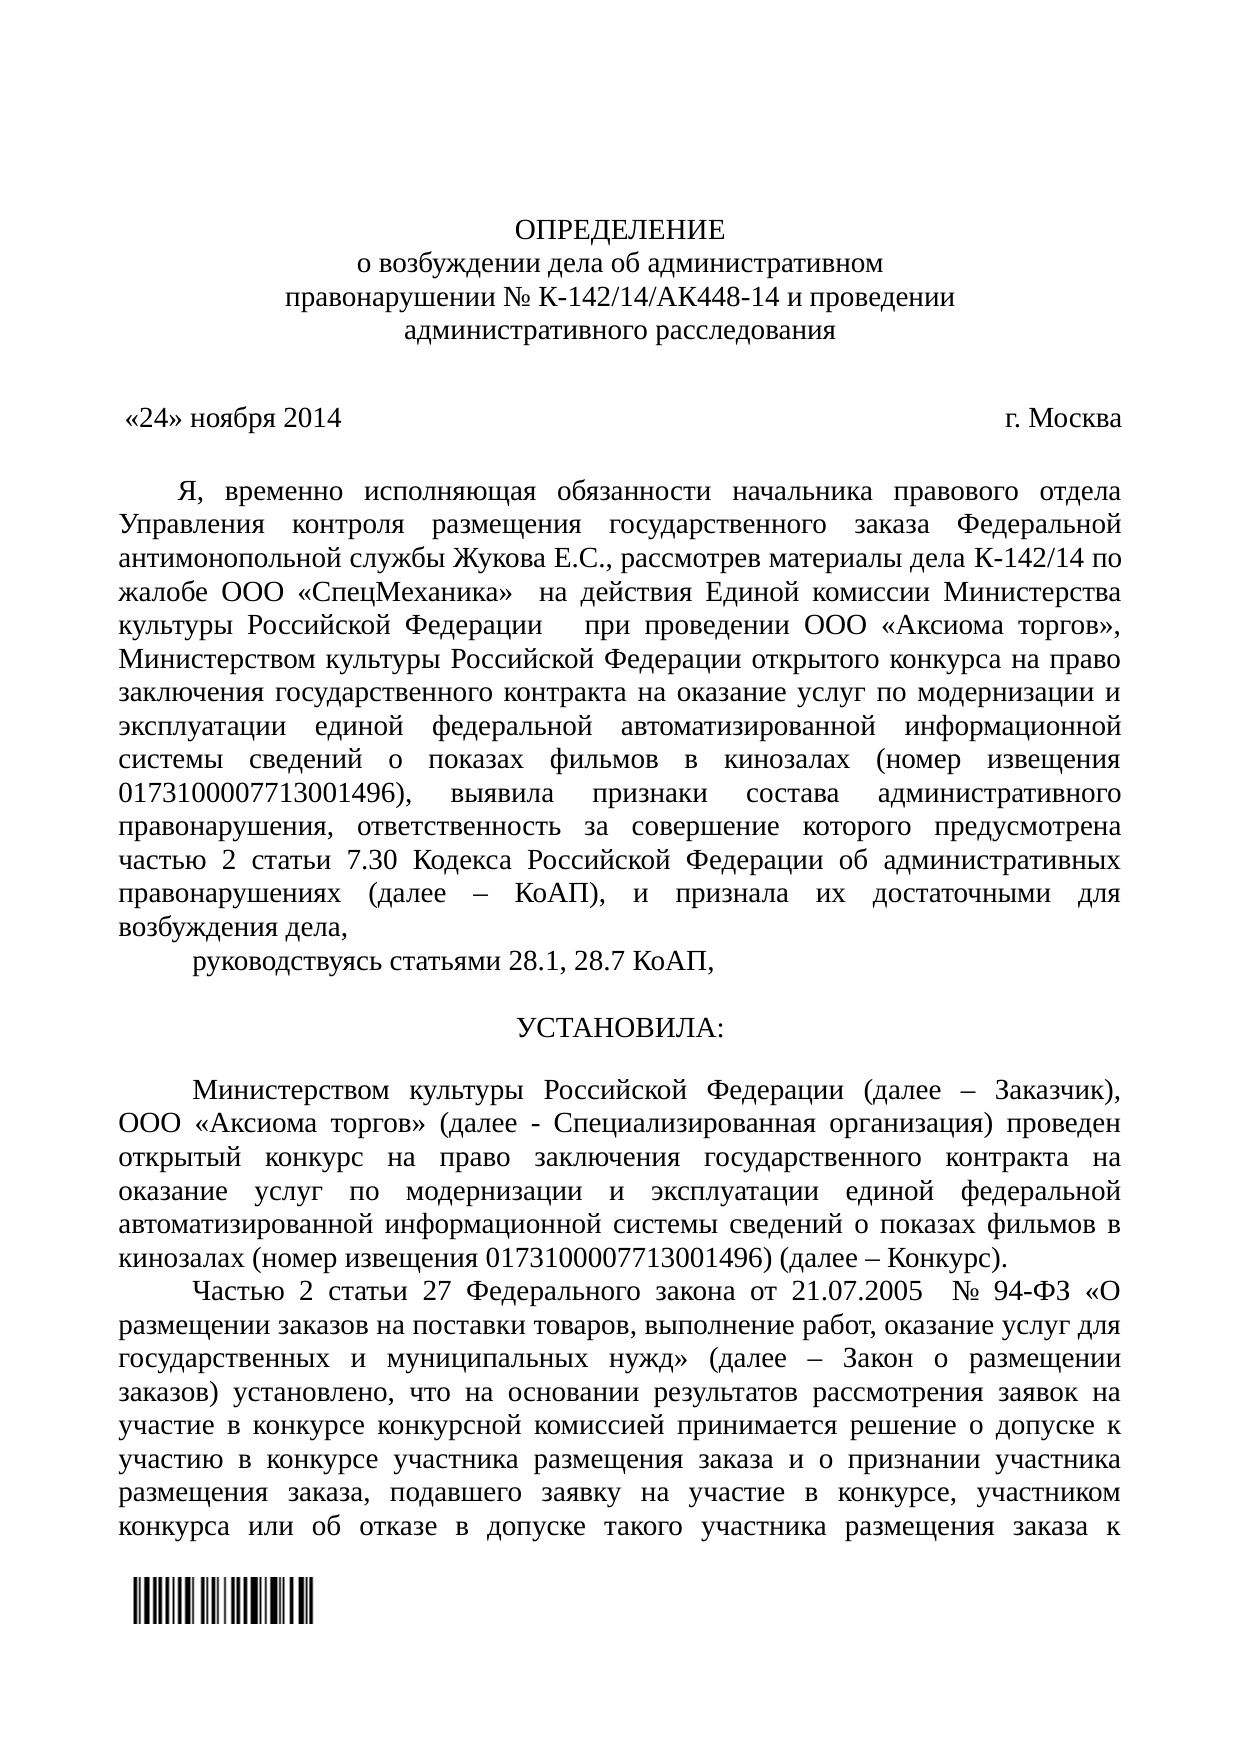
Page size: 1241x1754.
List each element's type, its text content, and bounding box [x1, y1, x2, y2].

picture [118, 1577, 331, 1624]
text административного расследования [118, 312, 1122, 346]
text ОПРЕДЕЛЕНИЕ [118, 212, 1122, 245]
text Я, временно исполняющая обязанности начальника правового отдела Управления контроля размещения государственного заказа Федеральной антимонопольной службы Жукова Е.С., рассмотрев материалы дела К-142/14 по жалобе ООО «СпецМеханика» на действия Единой комиссии Министерства культуры Российской Федерации при проведении ООО «Аксиома торгов», Министерством культуры Российской Федерации открытого конкурса на право заключения государственного контракта на оказание услуг по модернизации и эксплуатации единой федеральной автоматизированной информационной системы сведений о показах фильмов в кинозалах (номер извещения 0173100007713001496), выявила признаки состава административного правонарушения, ответственность за совершение которого предусмотрена частью 2 статьи 7.30 Кодекса Российской Федерации об административных правонарушениях (далее – КоАП), и признала их достаточными для возбуждения дела, [118, 473, 1122, 943]
text Министерством культуры Российской Федерации (далее – Заказчик), ООО «Аксиома торгов» (далее - Специализированная организация) проведен открытый конкурс на право заключения государственного контракта на оказание услуг по модернизации и эксплуатации единой федеральной автоматизированной информационной системы сведений о показах фильмов в кинозалах (номер извещения 0173100007713001496) (далее – Конкурс). [118, 1072, 1122, 1273]
text руководствуясь статьями 28.1, 28.7 КоАП, [118, 943, 1122, 976]
text правонарушении № К-142/14/АК448-14 и проведении [118, 279, 1122, 312]
text Частью 2 статьи 27 Федерального закона от 21.07.2005 № 94-ФЗ «О размещении заказов на поставки товаров, выполнение работ, оказание услуг для государственных и муниципальных нужд» (далее – Закон о размещении заказов) установлено, что на основании результатов рассмотрения заявок на участие в конкурсе конкурсной комиссией принимается решение о допуске к участию в конкурсе участника размещения заказа и о признании участника размещения заказа, подавшего заявку на участие в конкурсе, участником конкурса или об отказе в допуске такого участника размещения заказа к [118, 1273, 1122, 1542]
text «24» ноября 2014 г. Москва [118, 400, 1122, 434]
text о возбуждении дела об административном [118, 245, 1122, 279]
text УСТАНОВИЛА: [118, 1010, 1122, 1043]
